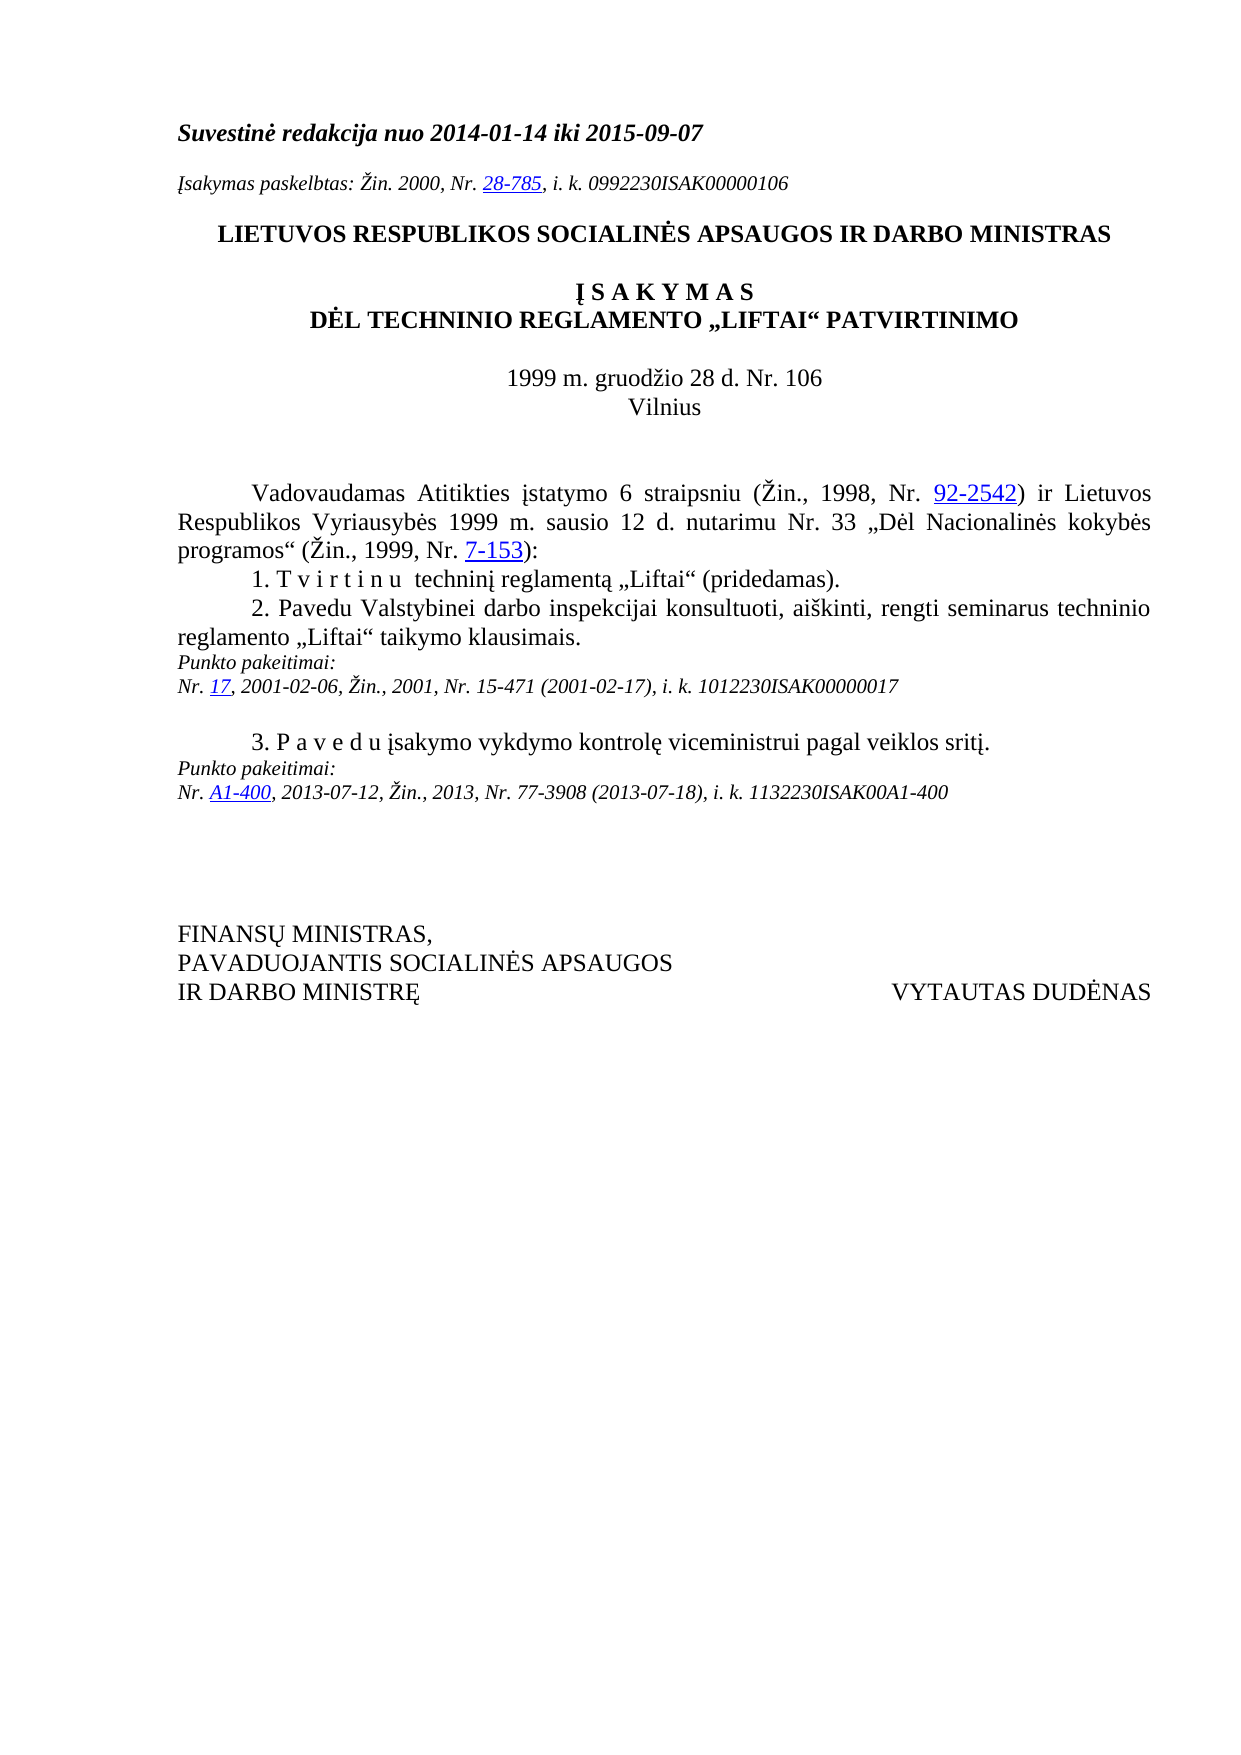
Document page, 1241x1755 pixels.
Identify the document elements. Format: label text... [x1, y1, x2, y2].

text 2. Pavedu Valstybinei darbo inspekcijai konsultuoti, aiškinti, rengti seminarus techninio reglamento „Liftai“ taikymo klausimais. [177, 593, 1152, 650]
text Vilnius [177, 392, 1152, 420]
text 1999 m. gruodžio 28 d. Nr. 106 [177, 363, 1152, 392]
text PAVADUOJANTIS SOCIALINĖS APSAUGOS [177, 948, 1152, 977]
text Įsakymas paskelbtas: Žin. 2000, Nr. 28-785, i. k. 0992230ISAK00000106 [177, 171, 1152, 195]
text LIETUVOS RESPUBLIKOS SOCIALINĖS APSAUGOS IR DARBO MINISTRAS [177, 219, 1152, 248]
text Nr. 17, 2001-02-06, Žin., 2001, Nr. 15-471 (2001-02-17), i. k. 1012230ISAK00000017 [177, 674, 1152, 698]
text Nr. A1-400, 2013-07-12, Žin., 2013, Nr. 77-3908 (2013-07-18), i. k. 1132230ISAK00A1-400 [177, 780, 1152, 804]
text Punkto pakeitimai: [177, 756, 1152, 780]
text IR DARBO MINISTRĘ VYTAUTAS DUDĖNAS [177, 977, 1152, 1005]
text DĖL TECHNINIO REGLAMENTO „LIFTAI“ PATVIRTINIMO [177, 305, 1152, 334]
text 1. Tvirtinu techninį reglamentą „Liftai“ (pridedamas). [177, 564, 1152, 593]
text Vadovaudamas Atitikties įstatymo 6 straipsniu (Žin., 1998, Nr. 92-2542) ir Lietuvos Respublikos Vyriausybės 1999 m. sausio 12 d. nutarimu Nr. 33 „Dėl Nacionalinės kokybės programos“ (Žin., 1999, Nr. 7-153): [177, 478, 1152, 564]
text Suvestinė redakcija nuo 2014-01-14 iki 2015-09-07 [177, 118, 1152, 147]
text 3. P a v e d u įsakymo vykdymo kontrolę viceministrui pagal veiklos sritį. [177, 727, 1152, 756]
text Punkto pakeitimai: [177, 650, 1152, 674]
text Į S A K Y M A S [177, 277, 1152, 305]
text FINANSŲ MINISTRAS, [177, 919, 1152, 948]
